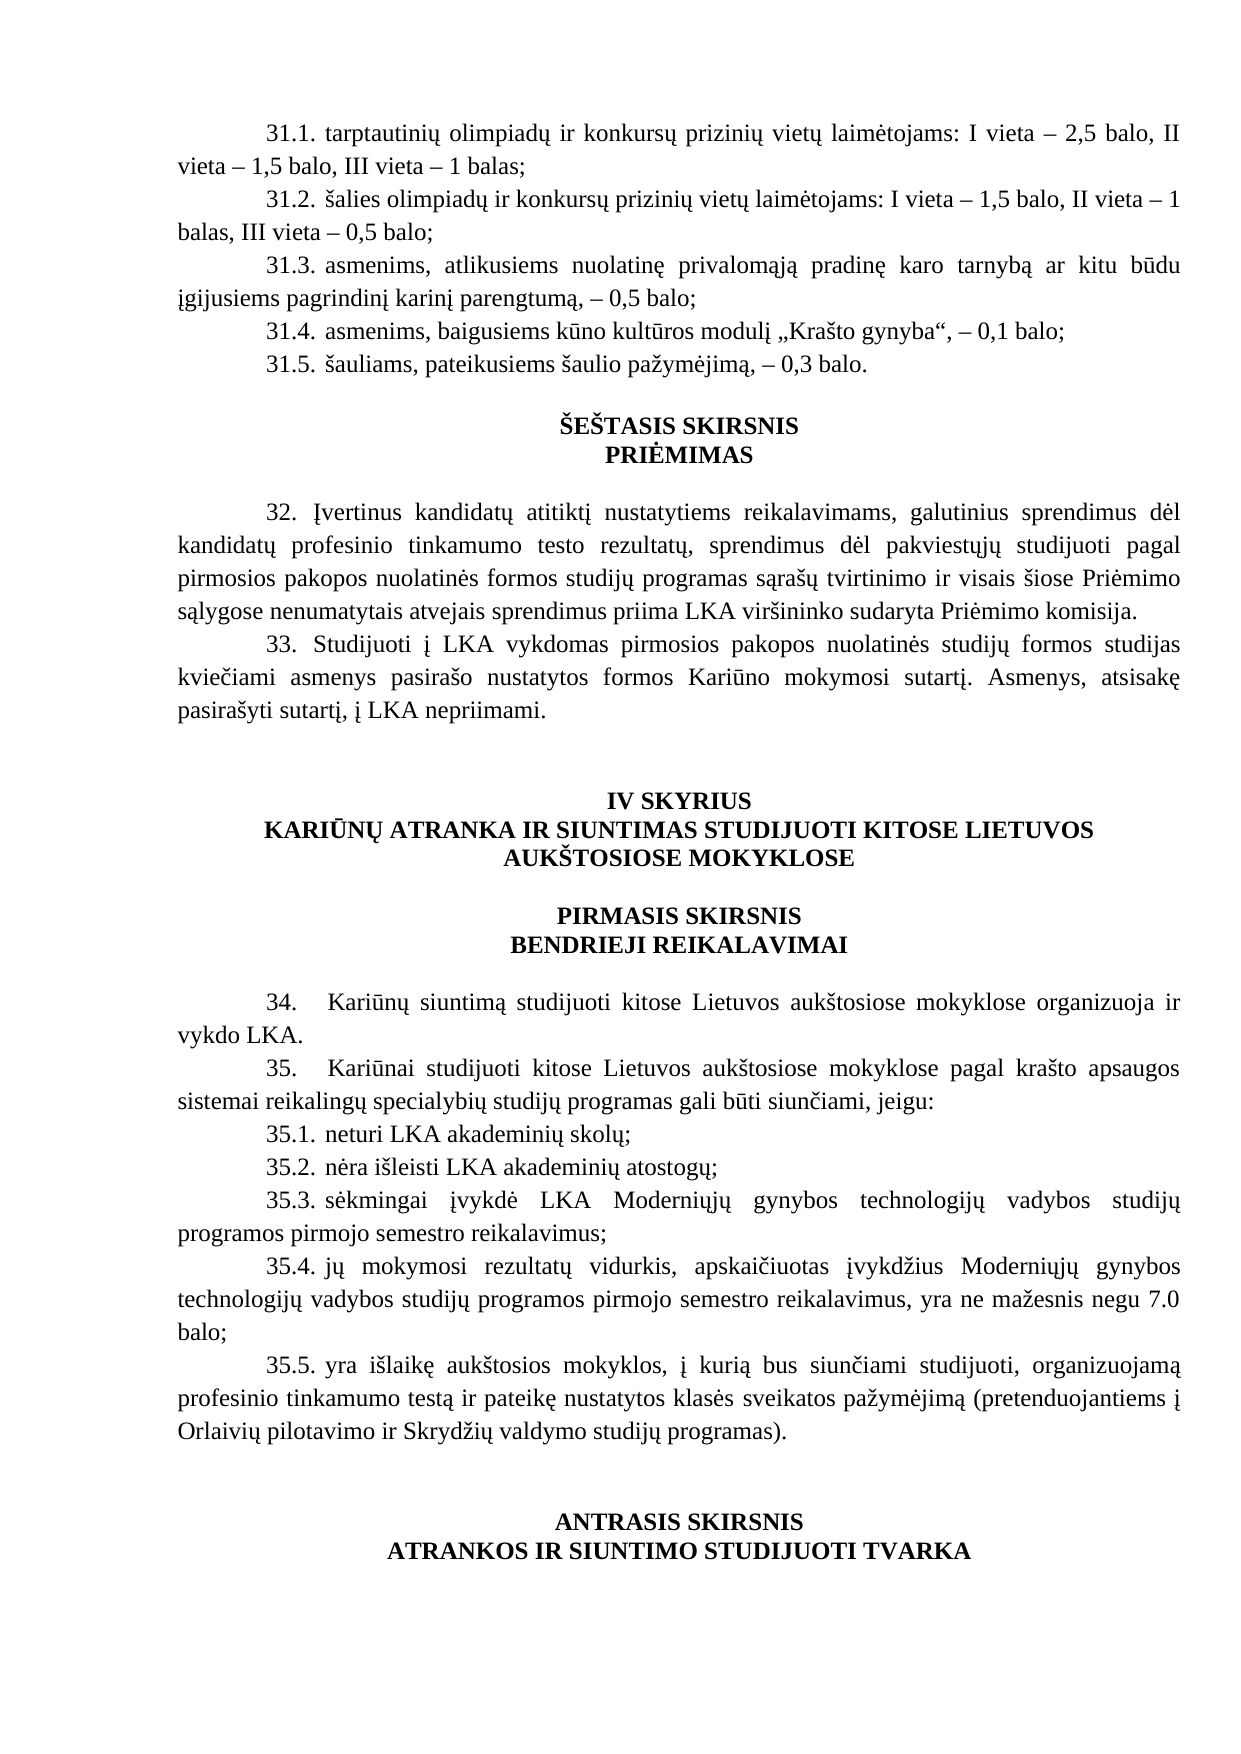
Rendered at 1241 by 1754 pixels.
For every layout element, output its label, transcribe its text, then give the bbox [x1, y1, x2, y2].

text 35. Kariūnai studijuoti kitose Lietuvos aukštosiose mokyklose pagal krašto apsaugos sistemai reikalingų specialybių studijų programas gali būti siunčiami, jeigu: [177, 1053, 1181, 1115]
text 31.4. asmenims, baigusiems kūno kultūros modulį „Krašto gynyba“, – 0,1 balo; [177, 316, 1181, 345]
text BENDRIEJI REIKALAVIMAI [177, 930, 1181, 958]
text 32. Įvertinus kandidatų atitiktį nustatytiems reikalavimams, galutinius sprendimus dėl kandidatų profesinio tinkamumo testo rezultatų, sprendimus dėl pakviestųjų studijuoti pagal pirmosios pakopos nuolatinės formos studijų programas sąrašų tvirtinimo ir visais šiose Priėmimo sąlygose nenumatytais atvejais sprendimus priima LKA viršininko sudaryta Priėmimo komisija. [177, 497, 1181, 625]
text KARIŪNŲ ATRANKA IR SIUNTIMAS STUDIJUOTI KITOSE LIETUVOS AUKŠTOSIOSE MOKYKLOSE [177, 815, 1181, 872]
text 35.2. nėra išleisti LKA akademinių atostogų; [266, 1152, 1181, 1181]
text 35.1. neturi LKA akademinių skolų; [266, 1119, 1181, 1148]
text PRIĖMIMAS [177, 440, 1181, 468]
text PIRMASIS SKIRSNIS [177, 901, 1181, 930]
text 31.1. tarptautinių olimpiadų ir konkursų prizinių vietų laimėtojams: I vieta – 2,5 balo, II vieta – 1,5 balo, III vieta – 1 balas; [177, 118, 1181, 180]
text 31.5. šauliams, pateikusiems šaulio pažymėjimą, – 0,3 balo. [177, 349, 1181, 378]
text 31.3. asmenims, atlikusiems nuolatinę privalomąją pradinę karo tarnybą ar kitu būdu įgijusiems pagrindinį karinį parengtumą, – 0,5 balo; [177, 250, 1181, 312]
text 31.2. šalies olimpiadų ir konkursų prizinių vietų laimėtojams: I vieta – 1,5 balo, II vieta – 1 balas, III vieta – 0,5 balo; [177, 184, 1181, 246]
text ANTRASIS SKIRSNIS [177, 1507, 1181, 1536]
text 33. Studijuoti į LKA vykdomas pirmosios pakopos nuolatinės studijų formos studijas kviečiami asmenys pasirašo nustatytos formos Kariūno mokymosi sutartį. Asmenys, atsisakę pasirašyti sutartį, į LKA nepriimami. [177, 629, 1181, 724]
text IV SKYRIUS [177, 786, 1181, 815]
text 35.5. yra išlaikę aukštosios mokyklos, į kurią bus siunčiami studijuoti, organizuojamą profesinio tinkamumo testą ir pateikę nustatytos klasės sveikatos pažymėjimą (pretenduojantiems į Orlaivių pilotavimo ir Skrydžių valdymo studijų programas). [177, 1350, 1181, 1445]
text 35.4. jų mokymosi rezultatų vidurkis, apskaičiuotas įvykdžius Moderniųjų gynybos technologijų vadybos studijų programos pirmojo semestro reikalavimus, yra ne mažesnis negu 7.0 balo; [177, 1251, 1181, 1346]
text ATRANKOS IR SIUNTIMO STUDIJUOTI TVARKA [177, 1536, 1181, 1564]
text ŠEŠTASIS SKIRSNIS [177, 411, 1181, 440]
text 34. Kariūnų siuntimą studijuoti kitose Lietuvos aukštosiose mokyklose organizuoja ir vykdo LKA. [177, 987, 1181, 1049]
text 35.3. sėkmingai įvykdė LKA Moderniųjų gynybos technologijų vadybos studijų programos pirmojo semestro reikalavimus; [177, 1185, 1181, 1247]
